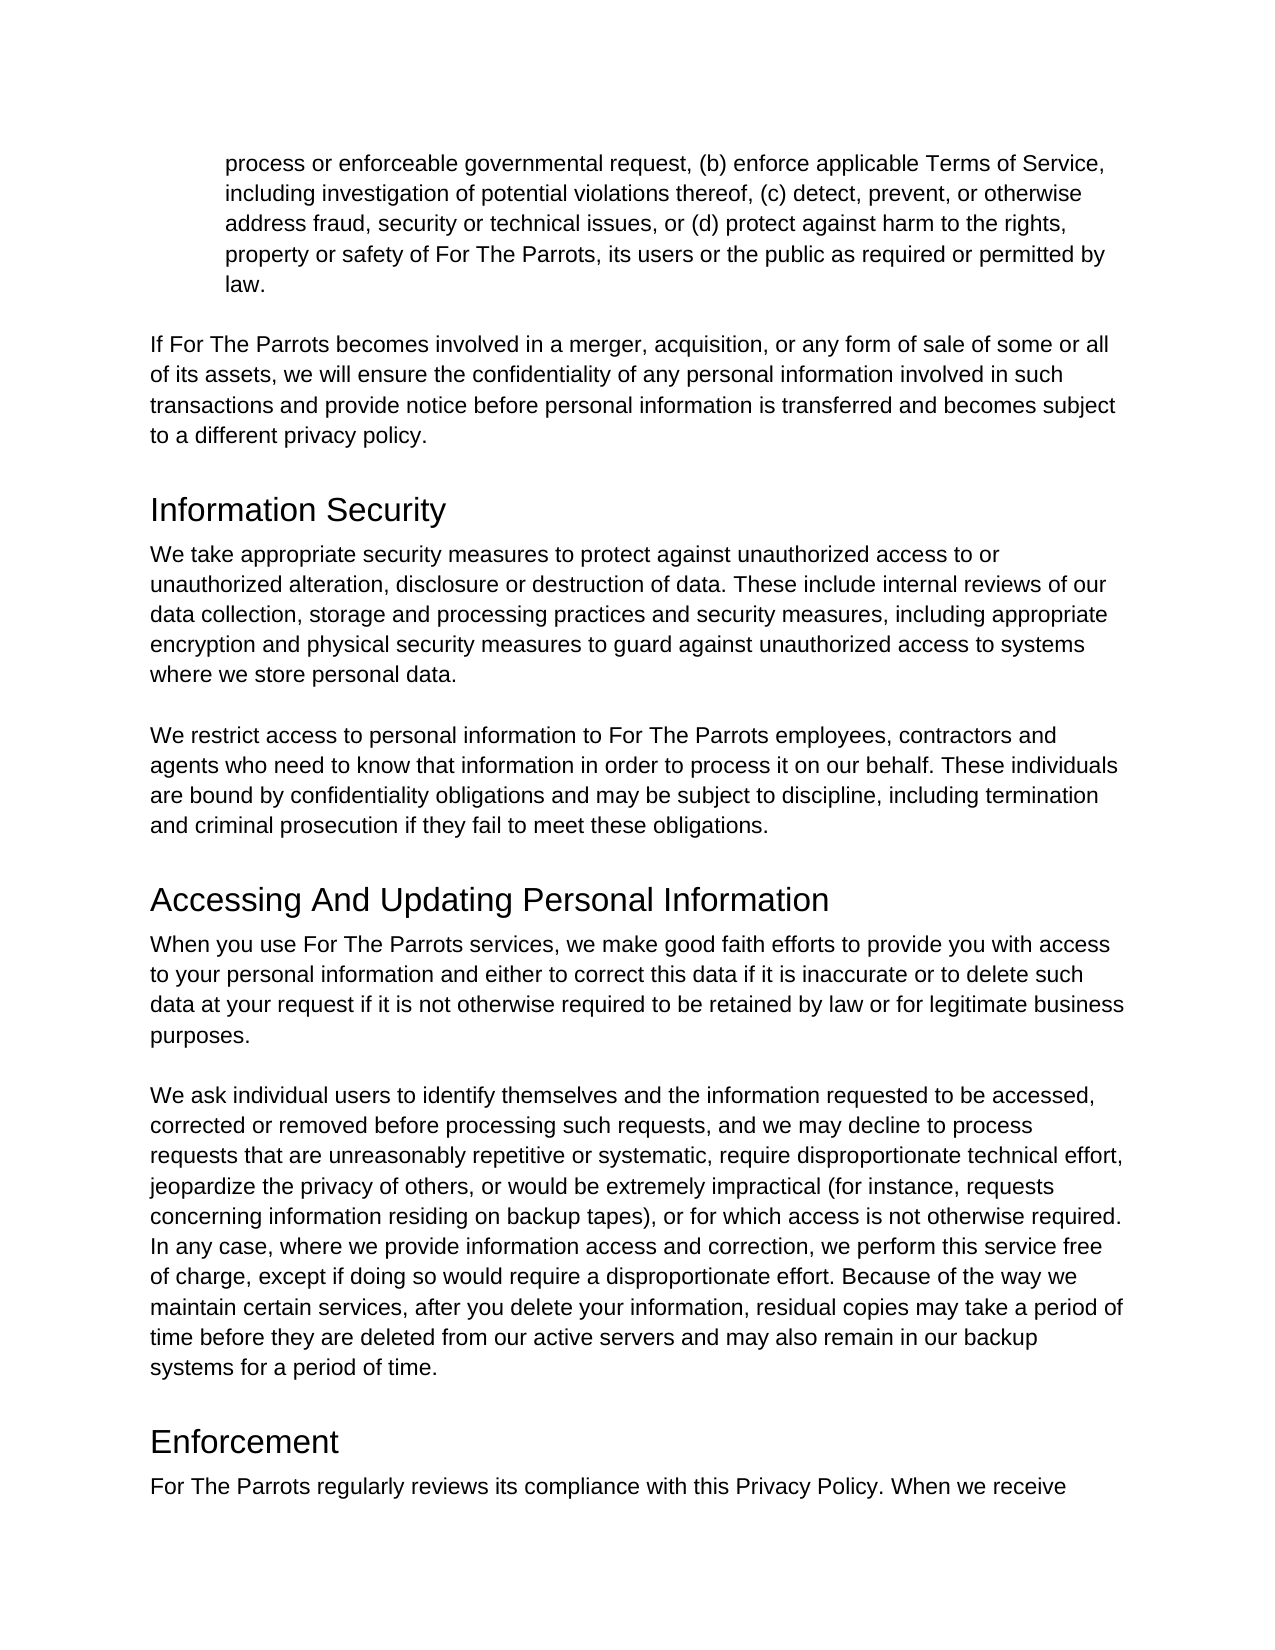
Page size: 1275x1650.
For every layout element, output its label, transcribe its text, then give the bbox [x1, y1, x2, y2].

text We ask individual users to identify themselves and the information requested to be accessed, corrected or removed before processing such requests, and we may decline to process requests that are unreasonably repetitive or systematic, require disproportionate technical effort, jeopardize the privacy of others, or would be extremely impractical (for instance, requests concerning information residing on backup tapes), or for which access is not otherwise required. In any case, where we provide information access and correction, we perform this service free of charge, except if doing so would require a disproportionate effort. Because of the way we maintain certain services, after you delete your information, residual copies may take a period of time before they are deleted from our active servers and may also remain in our backup systems for a period of time. [150, 1082, 1125, 1380]
text We take appropriate security measures to protect against unauthorized access to or unauthorized alteration, disclosure or destruction of data. These include internal reviews of our data collection, storage and processing practices and security measures, including appropriate encryption and physical security measures to guard against unauthorized access to systems where we store personal data. We restrict access to personal information to For The Parrots employees, contractors and agents who need to know that information in order to process it on our behalf. These individuals are bound by confidentiality obligations and may be subject to discipline, including termination and criminal prosecution if they fail to meet these obligations. [150, 541, 1125, 839]
text If For The Parrots becomes involved in a merger, acquisition, or any form of sale of some or all of its assets, we will ensure the confidentiality of any personal information involved in such transactions and provide notice before personal information is transferred and becomes subject to a different privacy policy. [150, 331, 1125, 448]
subtitle Enforcement [150, 1422, 1125, 1460]
list process or enforceable governmental request, (b) enforce applicable Terms of Service, including investigation of potential violations thereof, (c) detect, prevent, or otherwise address fraud, security or technical issues, or (d) protect against harm to the rights, property or safety of For The Parrots, its users or the public as required or permitted by law. [187, 150, 1125, 327]
text When you use For The Parrots services, we make good faith efforts to provide you with access to your personal information and either to correct this data if it is inaccurate or to delete such data at your request if it is not otherwise required to be retained by law or for legitimate business purposes. [150, 931, 1125, 1048]
text For The Parrots regularly reviews its compliance with this Privacy Policy. When we receive [150, 1473, 1125, 1499]
subtitle Information Security [150, 489, 1125, 528]
subtitle Accessing And Updating Personal Information [150, 880, 1125, 918]
